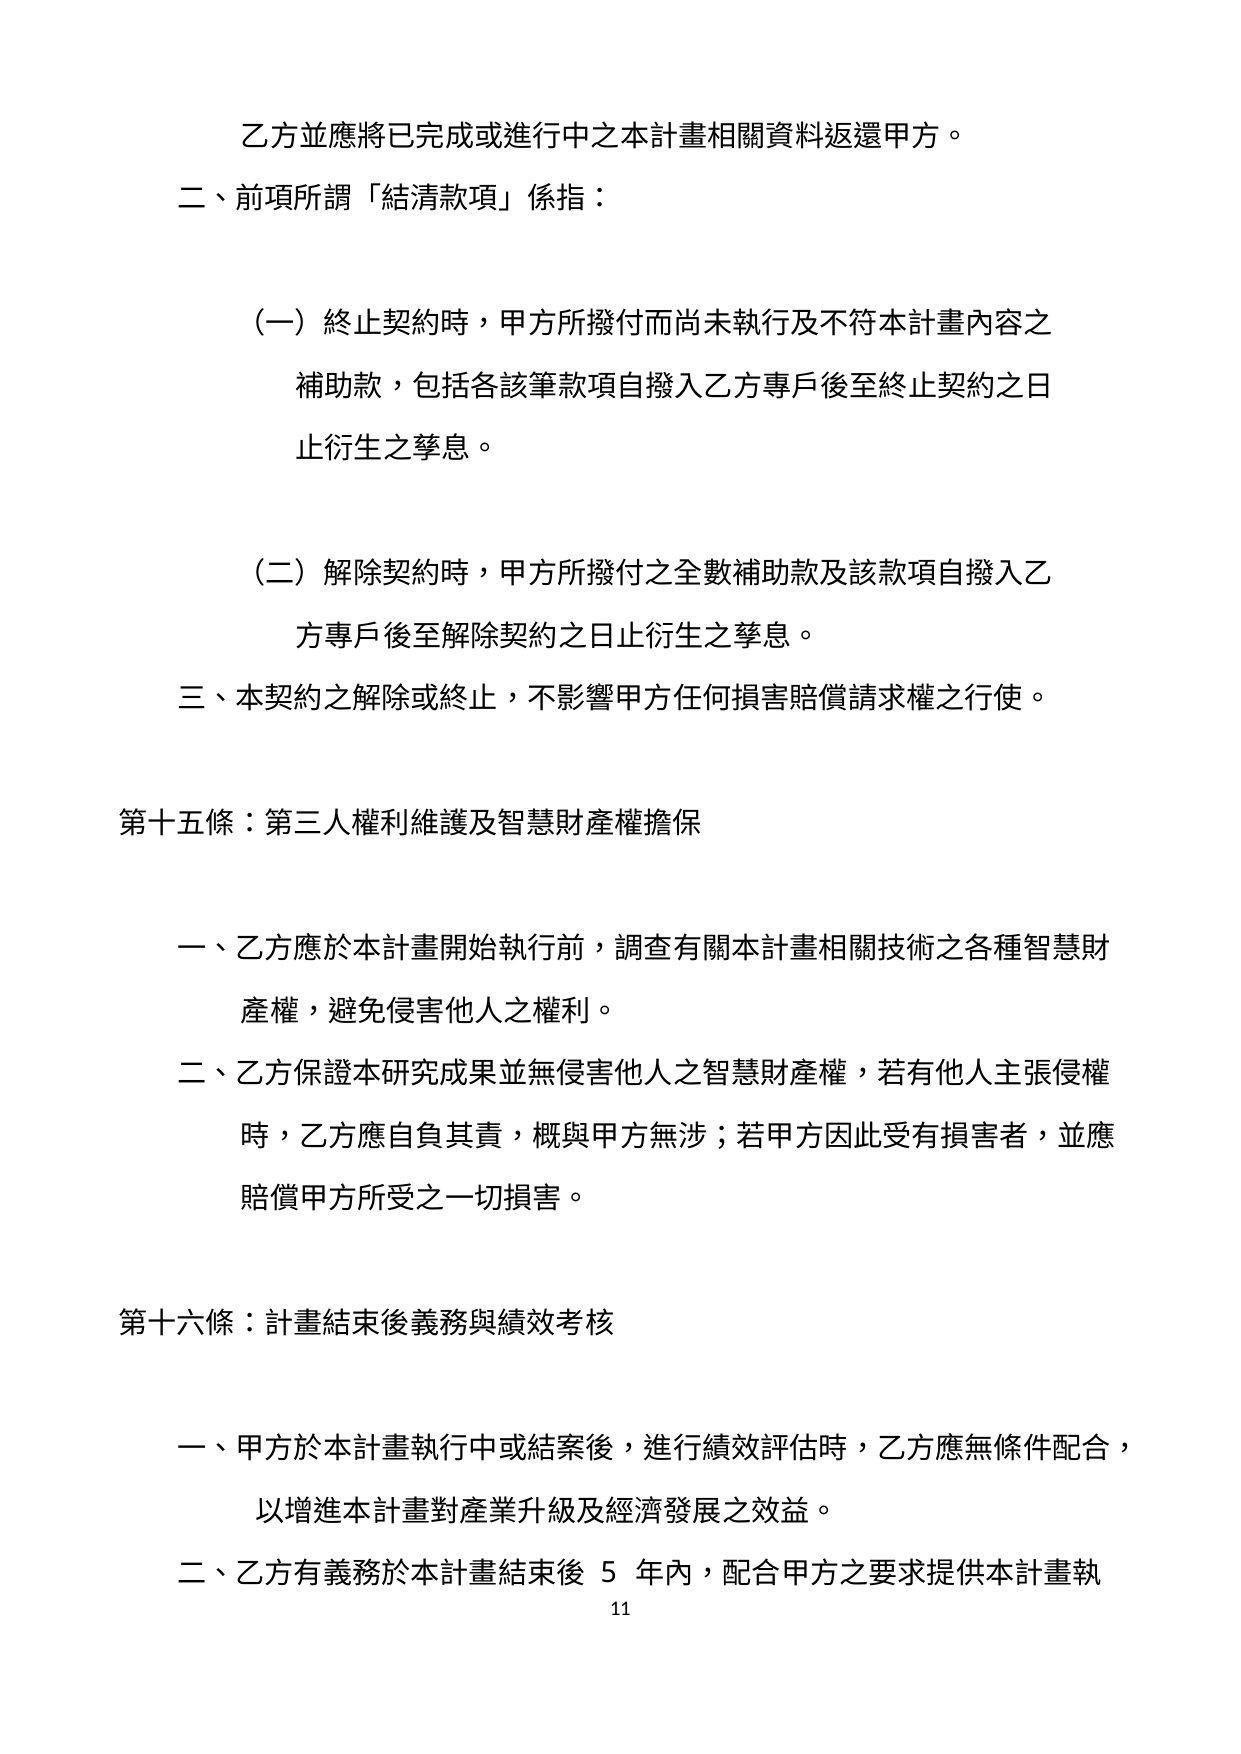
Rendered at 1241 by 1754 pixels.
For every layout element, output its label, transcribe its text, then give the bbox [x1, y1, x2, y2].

text （一）終止契約時，甲方所撥付而尚未執行及不符本計畫內容之補助款，包括各該筆款項自撥入乙方專戶後至終止契約之日止衍生之孳息。 [236, 279, 1066, 467]
text 三、本契約之解除或終止，不影響甲方任何損害賠償請求權之行使。 [177, 654, 1122, 717]
text 第十五條：第三人權利維護及智慧財產權擔保 [118, 779, 1122, 842]
text 一、乙方應於本約終止或解除後 15 日內，返還結清款項。若有其他共同執行之第三人時，不論乙方是否已經依其內部關係，向各該共同執行之第三人追回轉撥之補助款，均不能免除向甲方返還結清款項之義務。乙方並應將已完成或進行中之本計畫相關資料返還甲方。 [177, 92, 1122, 154]
text （二）解除契約時，甲方所撥付之全數補助款及該款項自撥入乙方專戶後至解除契約之日止衍生之孳息。 [236, 529, 1066, 654]
text 二、前項所謂「結清款項」係指： [177, 154, 1122, 217]
text 二、乙方有義務於本計畫結束後 5 年內，配合甲方之要求提供本計畫執 [177, 1529, 1122, 1592]
text 一、乙方應於本計畫開始執行前，調查有關本計畫相關技術之各種智慧財產權，避免侵害他人之權利。 [177, 904, 1122, 1029]
text 一、甲方於本計畫執行中或結案後，進行績效評估時，乙方應無條件配合， 以增進本計畫對產業升級及經濟發展之效益。 [177, 1404, 1122, 1529]
text 二、乙方保證本研究成果並無侵害他人之智慧財產權，若有他人主張侵權時，乙方應自負其責，概與甲方無涉；若甲方因此受有損害者，並應賠償甲方所受之一切損害。 [177, 1029, 1122, 1217]
text 第十六條：計畫結束後義務與績效考核 [118, 1279, 1122, 1342]
